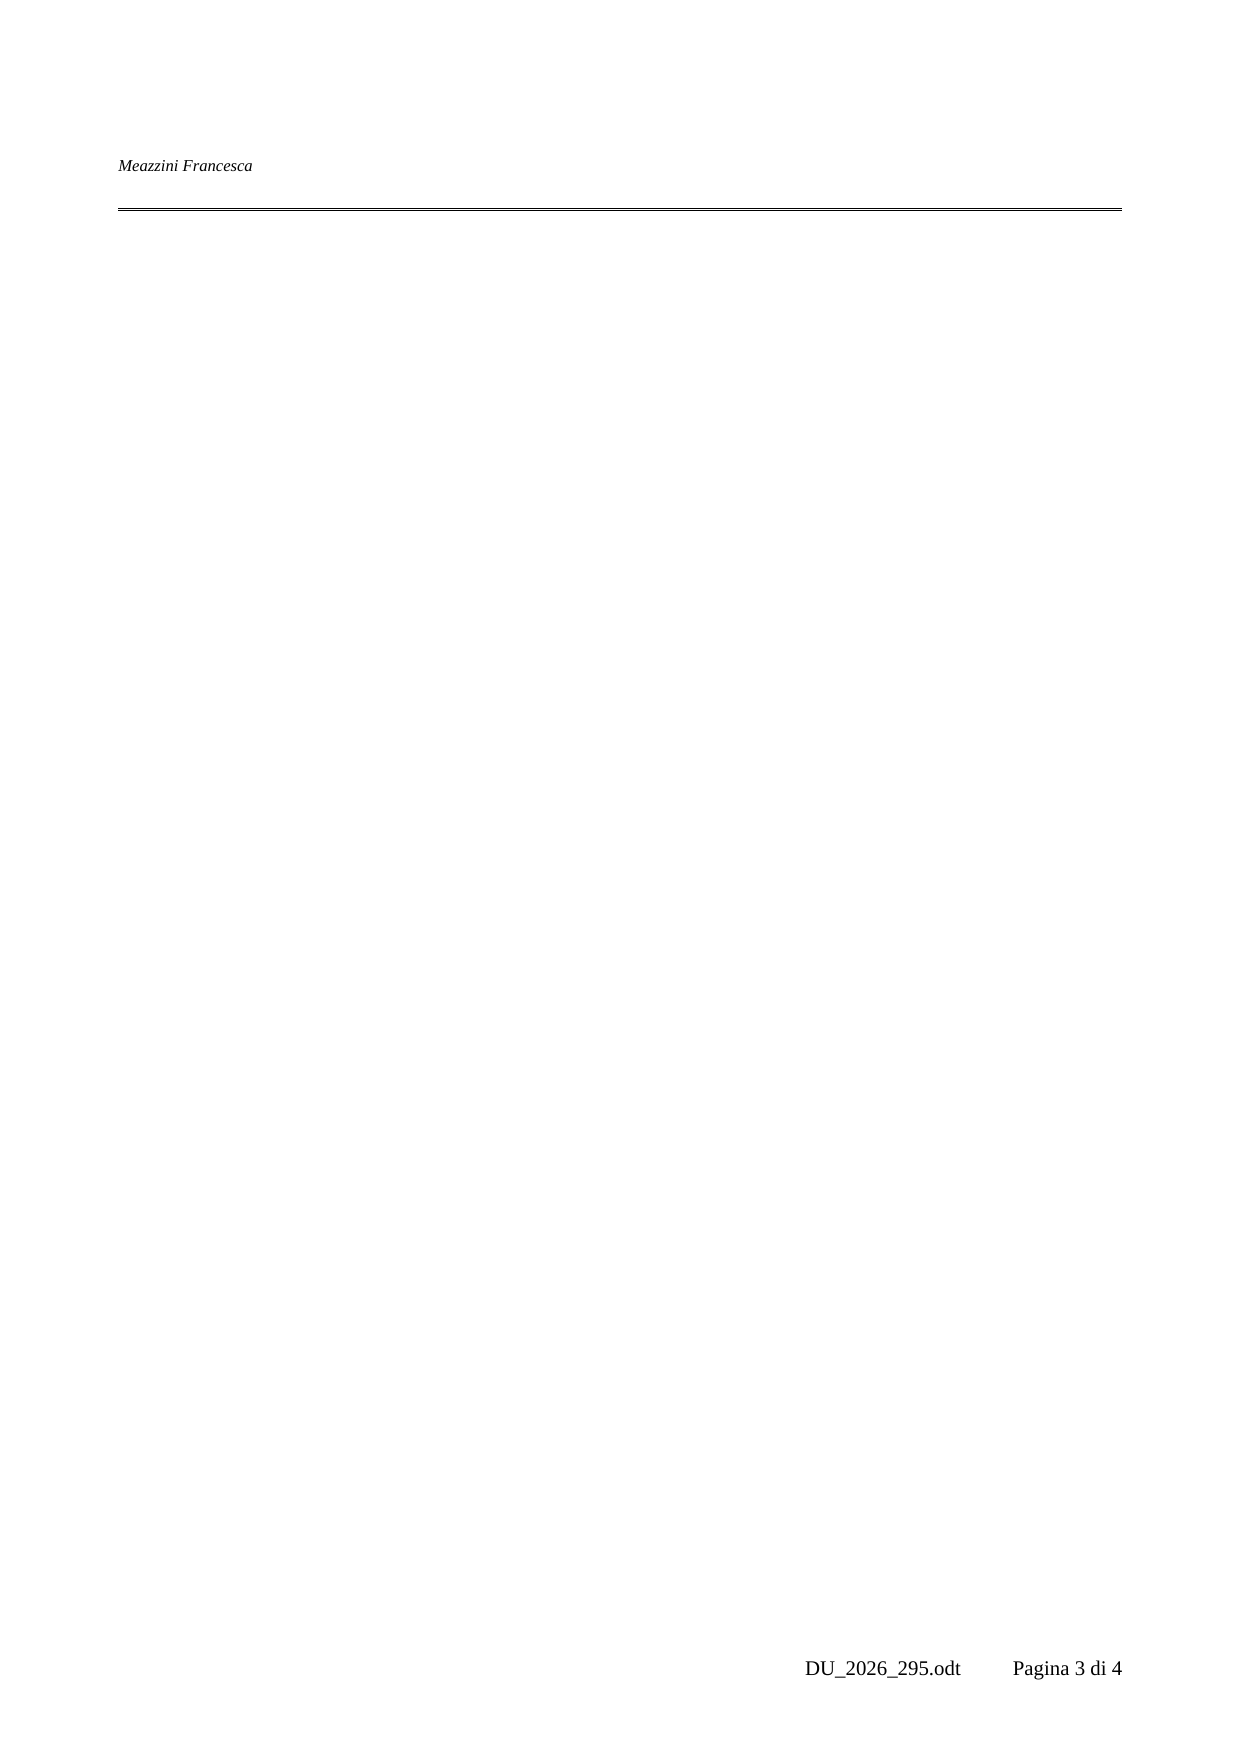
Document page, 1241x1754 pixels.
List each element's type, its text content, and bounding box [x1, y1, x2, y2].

text Meazzini Francesca [118, 155, 1122, 174]
